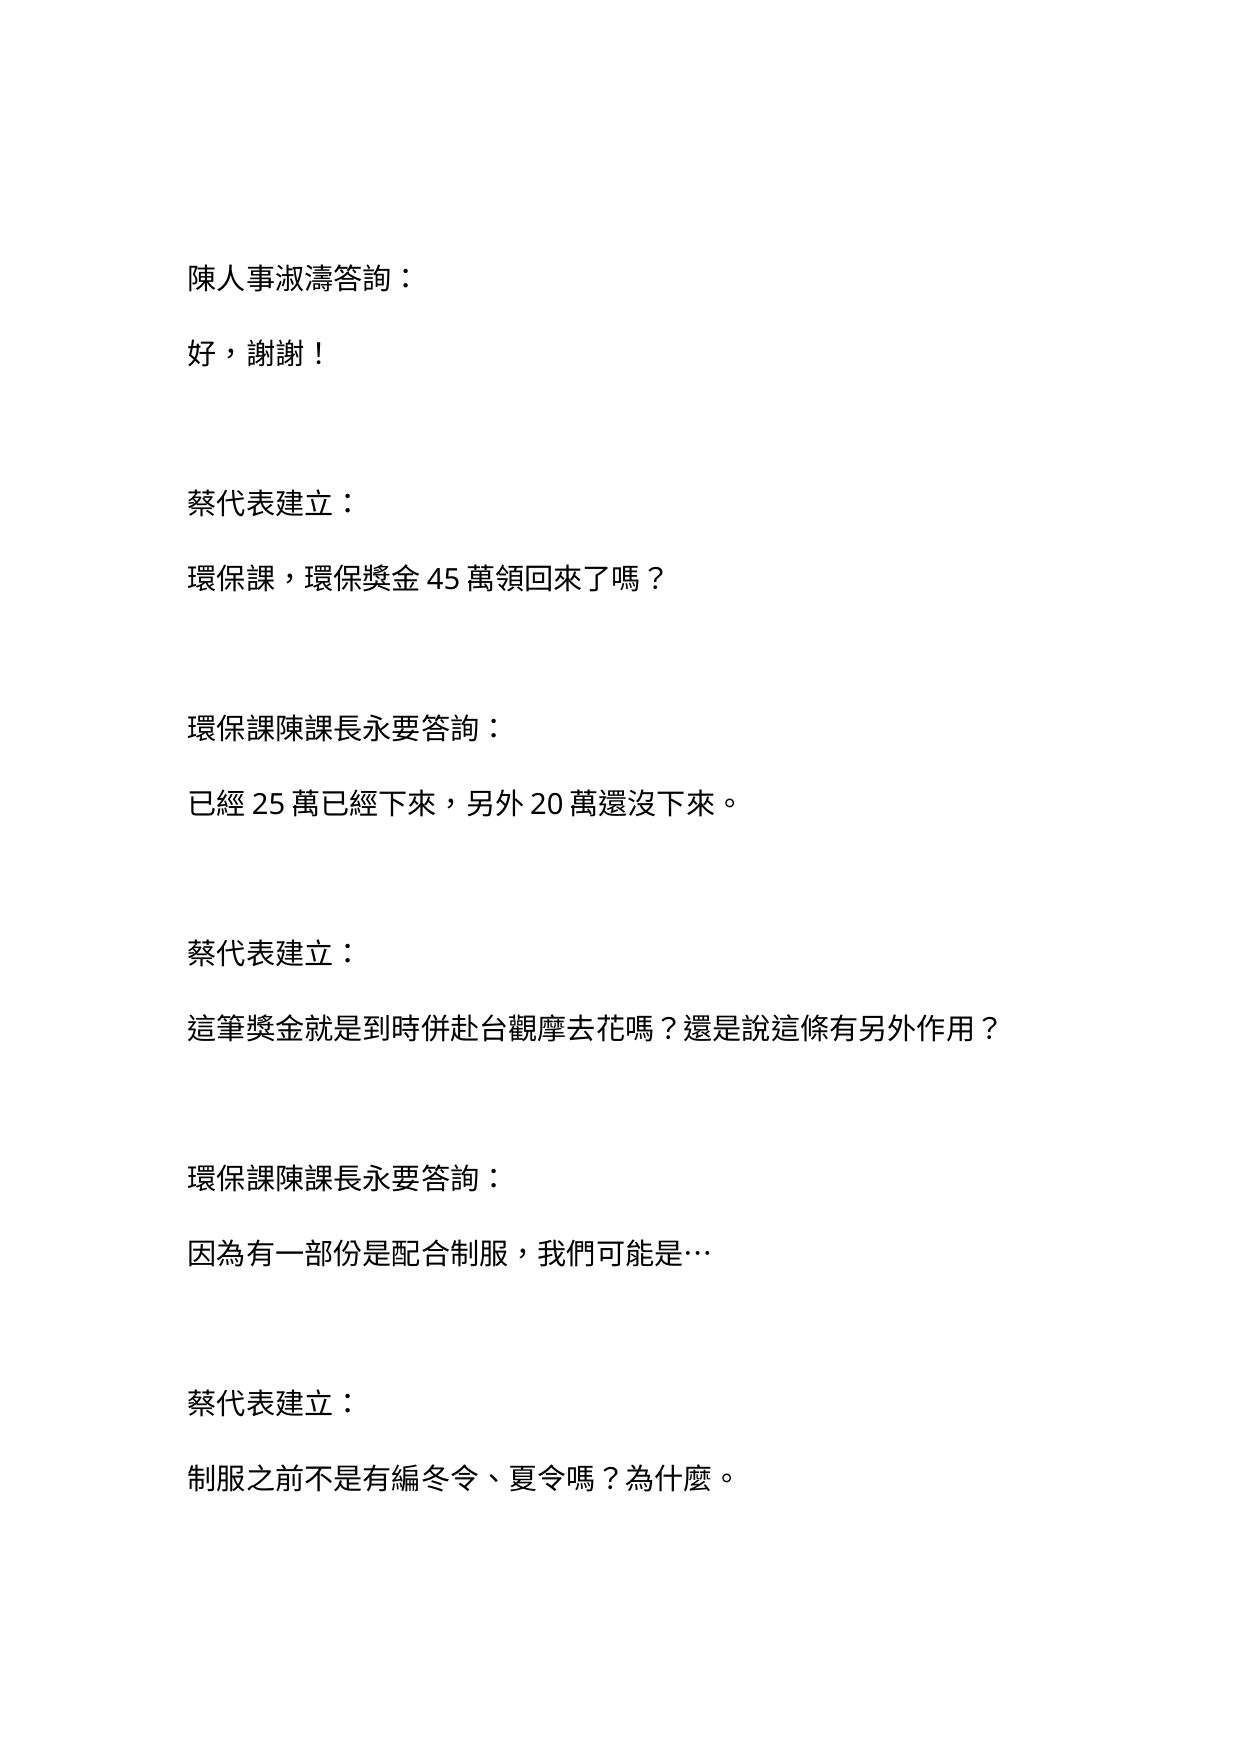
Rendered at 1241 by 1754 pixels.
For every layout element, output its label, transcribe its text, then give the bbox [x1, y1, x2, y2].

text 蔡代表建立： [187, 1364, 1053, 1439]
text 蔡代表建立： [187, 914, 1053, 989]
text 環保課陳課長永要答詢： [187, 689, 1053, 764]
text 因為有一部份是配合制服，我們可能是… [187, 1214, 1053, 1289]
text 好，謝謝！ [187, 314, 1053, 389]
text 制服之前不是有編冬令、夏令嗎？為什麼。 [187, 1439, 1053, 1514]
text 陳人事淑濤答詢： [187, 239, 1053, 314]
text 環保課陳課長永要答詢： [187, 1139, 1053, 1214]
text 已經25萬已經下來，另外20萬還沒下來。 [187, 764, 1053, 839]
text 這筆獎金就是到時併赴台觀摩去花嗎？還是說這條有另外作用？ [187, 989, 1053, 1064]
text 蔡代表建立： [187, 464, 1053, 539]
text 環保課，環保獎金45萬領回來了嗎？ [187, 539, 1053, 614]
